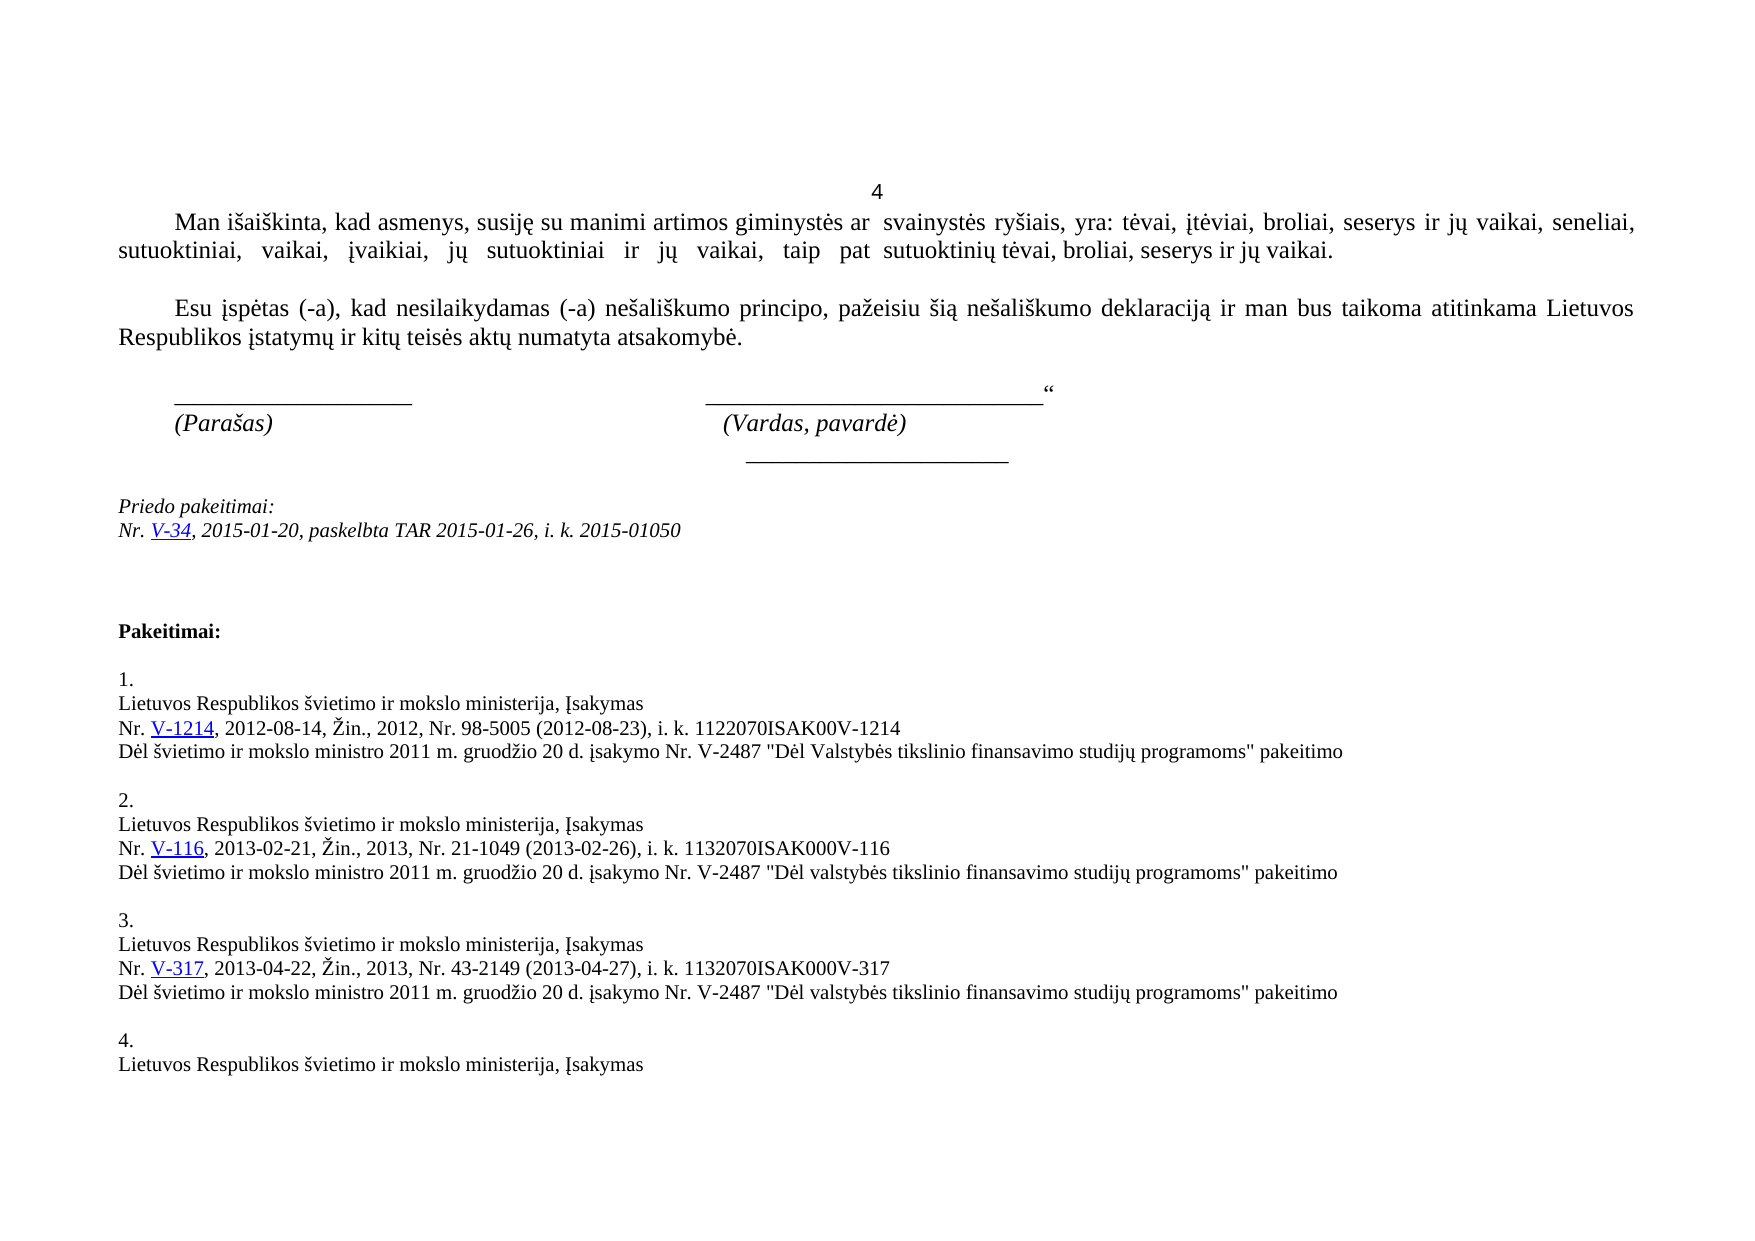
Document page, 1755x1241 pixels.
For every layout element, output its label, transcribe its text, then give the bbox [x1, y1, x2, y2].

text Priedo pakeitimai: [118, 494, 1636, 518]
text Lietuvos Respublikos švietimo ir mokslo ministerija, Įsakymas [118, 691, 1636, 715]
text 4. [118, 1028, 1636, 1052]
text Pakeitimai: [118, 619, 1636, 643]
text 3. [118, 908, 1636, 932]
text 2. [118, 788, 1636, 812]
text Lietuvos Respublikos švietimo ir mokslo ministerija, Įsakymas [118, 812, 1636, 836]
text Dėl švietimo ir mokslo ministro 2011 m. gruodžio 20 d. įsakymo Nr. V-2487 "Dėl valstybės tikslinio finansavimo studijų programoms" pakeitimo [118, 860, 1636, 884]
text Dėl švietimo ir mokslo ministro 2011 m. gruodžio 20 d. įsakymo Nr. V-2487 "Dėl Valstybės tikslinio finansavimo studijų programoms" pakeitimo [118, 739, 1636, 763]
text _____________________ [118, 437, 1636, 465]
text Nr. V-317, 2013-04-22, Žin., 2013, Nr. 43-2149 (2013-04-27), i. k. 1132070ISAK000V-317 [118, 956, 1636, 980]
text Nr. V-1214, 2012-08-14, Žin., 2012, Nr. 98-5005 (2012-08-23), i. k. 1122070ISAK00V-1214 [118, 715, 1636, 739]
text Nr. V-116, 2013-02-21, Žin., 2013, Nr. 21-1049 (2013-02-26), i. k. 1132070ISAK000V-116 [118, 836, 1636, 860]
text 1. [118, 667, 1636, 691]
text Lietuvos Respublikos švietimo ir mokslo ministerija, Įsakymas [118, 1052, 1636, 1076]
text Man išaiškinta, kad asmenys, susiję su manimi artimos giminystės ar svainystės ryšiais, yra: tėvai, įtėviai, broliai, seserys ir jų vaikai, seneliai, sutuoktiniai, vaikai, įvaikiai, jų sutuoktiniai ir jų vaikai, taip pat sutuoktinių tėvai, broliai, seserys ir jų vaikai. [118, 207, 1636, 264]
text (Parašas) (Vardas, pavardė) [118, 408, 1636, 437]
text Nr. V-34, 2015-01-20, paskelbta TAR 2015-01-26, i. k. 2015-01050 [118, 518, 1636, 542]
text Dėl švietimo ir mokslo ministro 2011 m. gruodžio 20 d. įsakymo Nr. V-2487 "Dėl valstybės tikslinio finansavimo studijų programoms" pakeitimo [118, 980, 1636, 1004]
text ___________________ ___________________________“ [118, 379, 1636, 408]
text Esu įspėtas (-a), kad nesilaikydamas (-a) nešališkumo principo, pažeisiu šią nešališkumo deklaraciją ir man bus taikoma atitinkama Lietuvos Respublikos įstatymų ir kitų teisės aktų numatyta atsakomybė. [118, 293, 1636, 350]
text Lietuvos Respublikos švietimo ir mokslo ministerija, Įsakymas [118, 932, 1636, 956]
